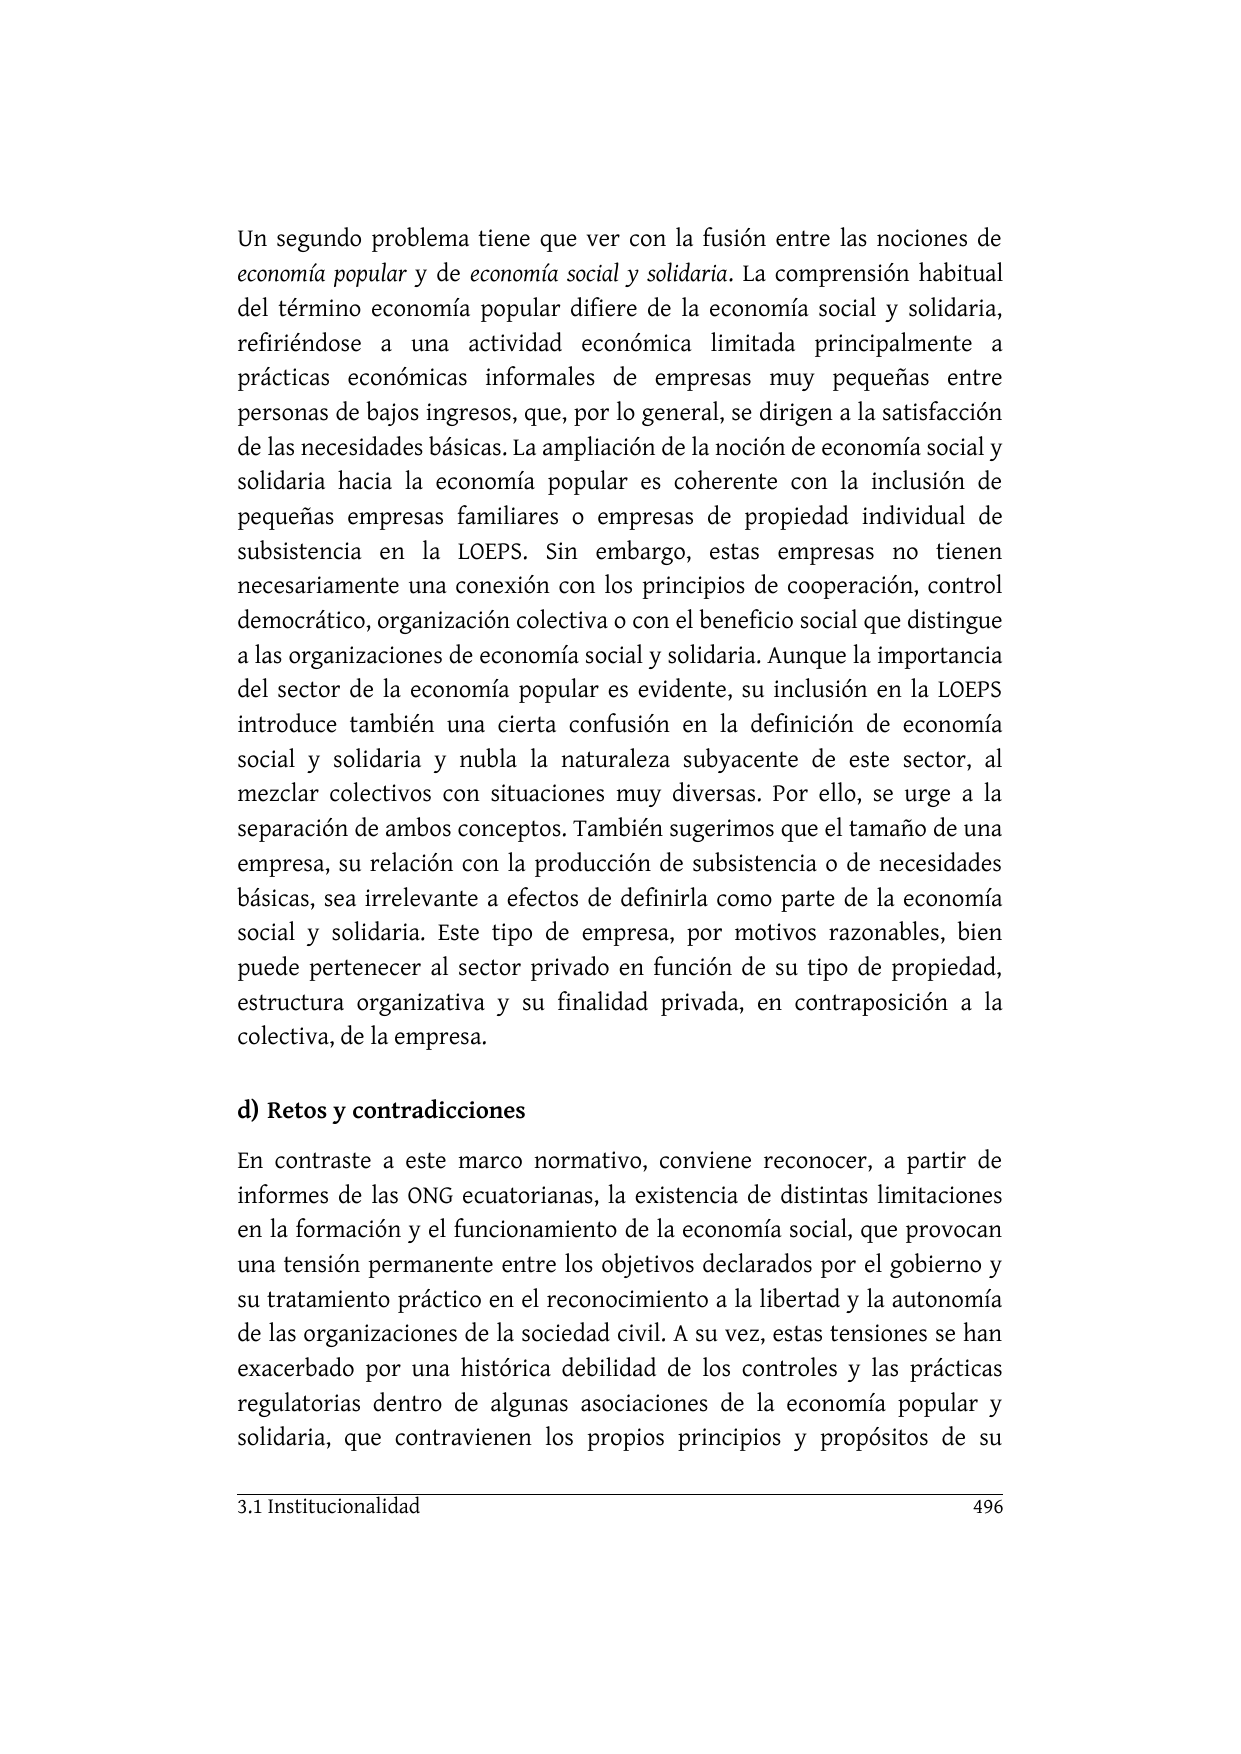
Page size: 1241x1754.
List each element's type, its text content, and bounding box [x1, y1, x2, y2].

text En contraste a este marco normativo, conviene reconocer, a partir de informes de las ONG ecuatorianas, la existencia de distintas limitaciones en la formación y el funcionamiento de la economía social, que provocan una tensión permanente entre los objetivos declarados por el gobierno y su tratamiento práctico en el reconocimiento a la libertad y la autonomía de las organizaciones de la sociedad civil. A su vez, estas tensiones se han exacerbado por una histórica debilidad de los controles y las prácticas regulatorias dentro de algunas asociaciones de la economía popular y solidaria, que contravienen los propios principios y propósitos de su [237, 1146, 1003, 1453]
text Un segundo problema tiene que ver con la fusión entre las nociones de economía popular y de economía social y solidaria. La comprensión habitual del término economía popular difiere de la economía social y solidaria, refiriéndose a una actividad económica limitada principalmente a prácticas económicas informales de empresas muy pequeñas entre personas de bajos ingresos, que, por lo general, se dirigen a la satisfacción de las necesidades básicas. La ampliación de la noción de economía social y solidaria hacia la economía popular es coherente con la inclusión de pequeñas empresas familiares o empresas de propiedad individual de subsistencia en la LOEPS. Sin embargo, estas empresas no tienen necesariamente una conexión con los principios de cooperación, control democrático, organización colectiva o con el beneficio social que distingue a las organizaciones de economía social y solidaria. Aunque la importancia del sector de la economía popular es evidente, su inclusión en la LOEPS introduce también una cierta confusión en la definición de economía social y solidaria y nubla la naturaleza subyacente de este sector, al mezclar colectivos con situaciones muy diversas. Por ello, se urge a la separación de ambos conceptos. También sugerimos que el tamaño de una empresa, su relación con la producción de subsistencia o de necesidades básicas, sea irrelevante a efectos de definirla como parte de la economía social y solidaria. Este tipo de empresa, por motivos razonables, bien puede pertenecer al sector privado en función de su tipo de propiedad, estructura organizativa y su finalidad privada, en contraposición a la colectiva, de la empresa. [237, 225, 1003, 1052]
subtitle Retos y contradicciones [237, 1096, 1003, 1125]
